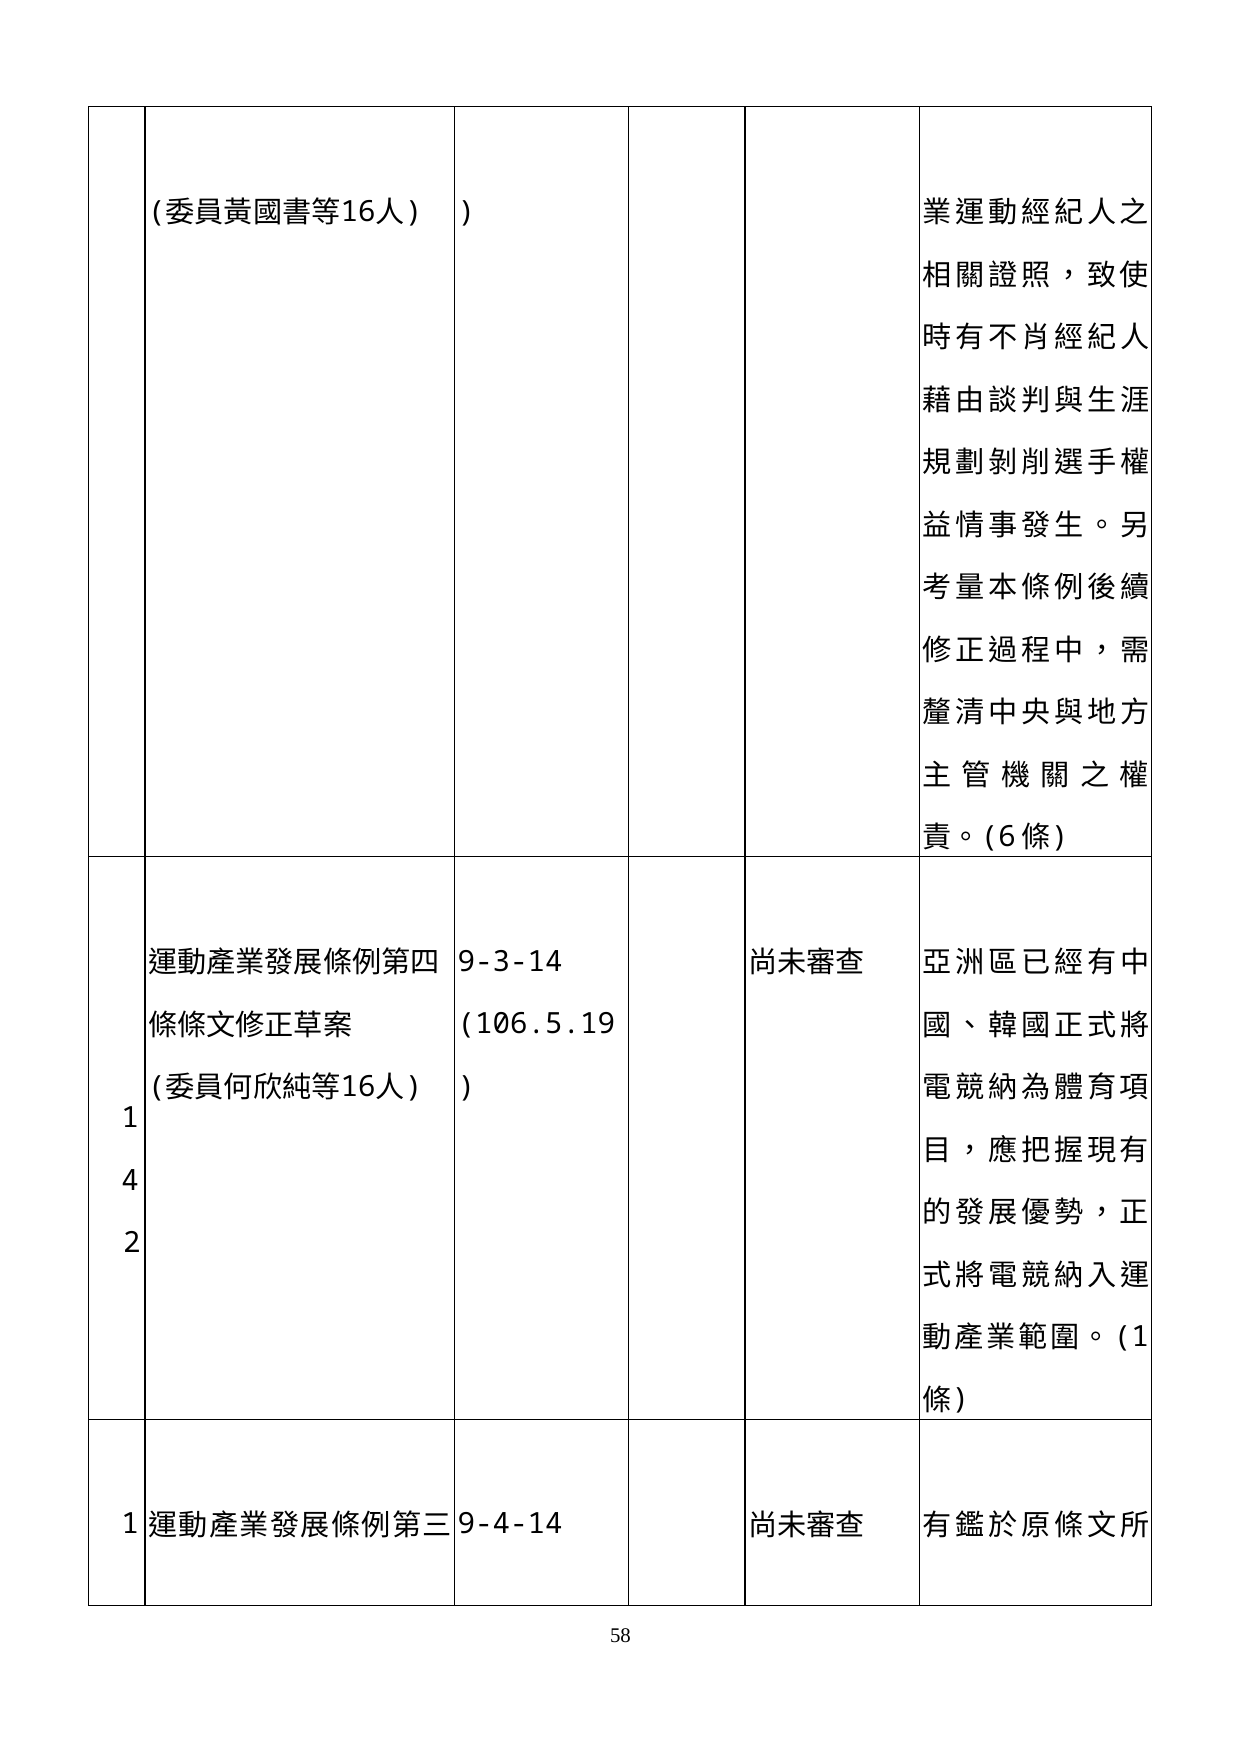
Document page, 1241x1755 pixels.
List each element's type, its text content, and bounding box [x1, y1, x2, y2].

table_cell [629, 1420, 744, 1605]
table_cell 尚未審查 [746, 857, 919, 1418]
table_cell 有鑑於原條文所 [920, 1420, 1151, 1605]
table_cell 亞洲區已經有中國、韓國正式將電競納為體育項目，應把握現有的發展優勢，正式將電競納入運動產業範圍。(1條) [920, 857, 1151, 1418]
table_cell 9-3-14 (106.5.19) [455, 857, 628, 1418]
table_cell [746, 107, 919, 856]
table_cell [89, 857, 144, 1418]
table_cell 尚未審查 [746, 1420, 919, 1605]
table_cell [89, 1420, 144, 1605]
table_cell [629, 857, 744, 1418]
table_cell 9-4-14 [455, 1420, 628, 1605]
table_cell (委員黃國書等16人) [146, 107, 454, 856]
table_cell 業運動經紀人之相關證照，致使時有不肖經紀人藉由談判與生涯規劃剝削選手權益情事發生。另考量本條例後續修正過程中，需釐清中央與地方主管機關之權責。(6條) [920, 107, 1151, 856]
table_cell 運動產業發展條例第四條條文修正草案 (委員何欣純等16人) [146, 857, 454, 1418]
table_cell ) [455, 107, 628, 856]
table_cell [629, 107, 744, 856]
table_cell [89, 107, 144, 856]
table_cell 運動產業發展條例第三 [146, 1420, 454, 1605]
